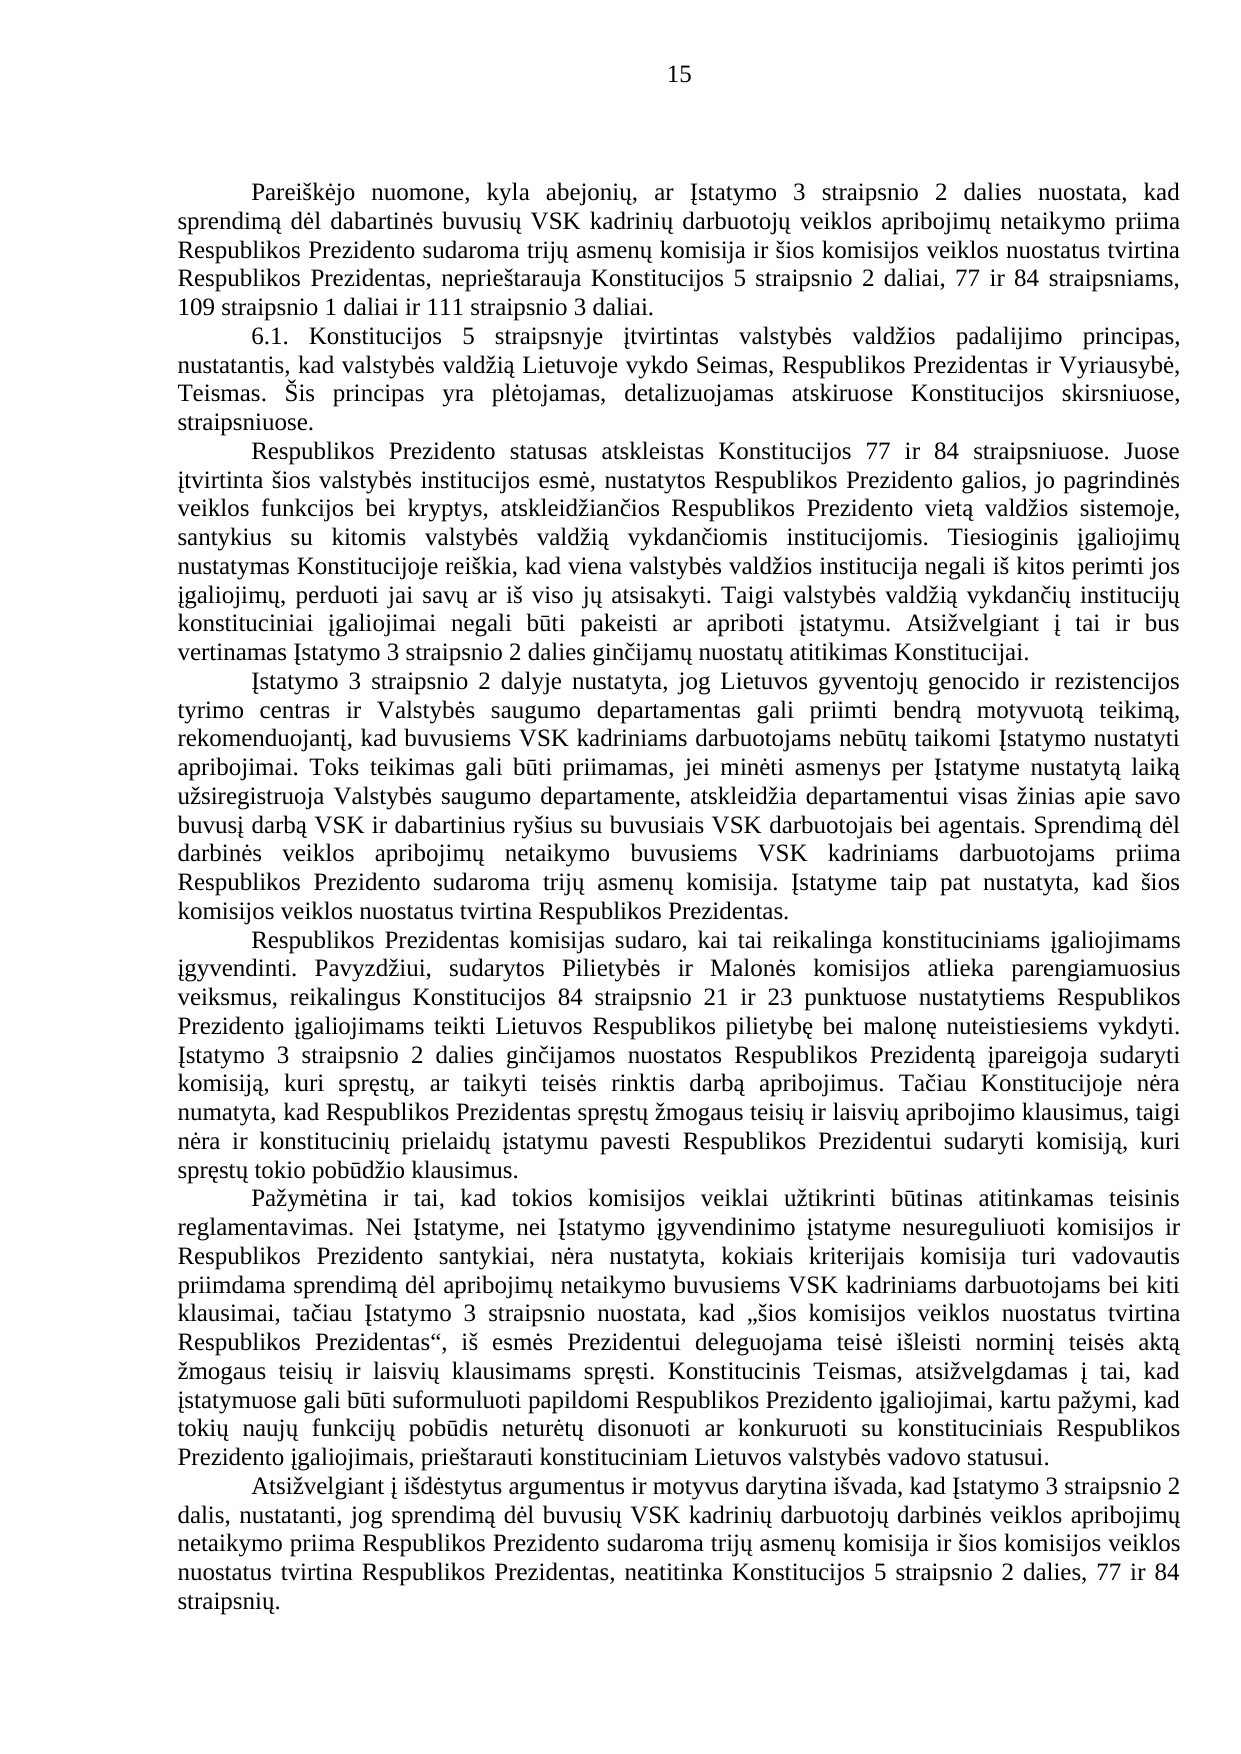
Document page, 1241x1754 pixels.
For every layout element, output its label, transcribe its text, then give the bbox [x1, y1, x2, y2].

text Respublikos Prezidento statusas atskleistas Konstitucijos 77 ir 84 straipsniuose. Juose įtvirtinta šios valstybės institucijos esmė, nustatytos Respublikos Prezidento galios, jo pagrindinės veiklos funkcijos bei kryptys, atskleidžiančios Respublikos Prezidento vietą valdžios sistemoje, santykius su kitomis valstybės valdžią vykdančiomis institucijomis. Tiesioginis įgaliojimų nustatymas Konstitucijoje reiškia, kad viena valstybės valdžios institucija negali iš kitos perimti jos įgaliojimų, perduoti jai savų ar iš viso jų atsisakyti. Taigi valstybės valdžią vykdančių institucijų konstituciniai įgaliojimai negali būti pakeisti ar apriboti įstatymu. Atsižvelgiant į tai ir bus vertinamas Įstatymo 3 straipsnio 2 dalies ginčijamų nuostatų atitikimas Konstitucijai. [177, 436, 1181, 666]
text 6.1. Konstitucijos 5 straipsnyje įtvirtintas valstybės valdžios padalijimo principas, nustatantis, kad valstybės valdžią Lietuvoje vykdo Seimas, Respublikos Prezidentas ir Vyriausybė, Teismas. Šis principas yra plėtojamas, detalizuojamas atskiruose Konstitucijos skirsniuose, straipsniuose. [177, 321, 1181, 436]
text Pareiškėjo nuomone, kyla abejonių, ar Įstatymo 3 straipsnio 2 dalies nuostata, kad sprendimą dėl dabartinės buvusių VSK kadrinių darbuotojų veiklos apribojimų netaikymo priima Respublikos Prezidento sudaroma trijų asmenų komisija ir šios komisijos veiklos nuostatus tvirtina Respublikos Prezidentas, neprieštarauja Konstitucijos 5 straipsnio 2 daliai, 77 ir 84 straipsniams, 109 straipsnio 1 daliai ir 111 straipsnio 3 daliai. [177, 177, 1181, 321]
text Įstatymo 3 straipsnio 2 dalyje nustatyta, jog Lietuvos gyventojų genocido ir rezistencijos tyrimo centras ir Valstybės saugumo departamentas gali priimti bendrą motyvuotą teikimą, rekomenduojantį, kad buvusiems VSK kadriniams darbuotojams nebūtų taikomi Įstatymo nustatyti apribojimai. Toks teikimas gali būti priimamas, jei minėti asmenys per Įstatyme nustatytą laiką užsiregistruoja Valstybės saugumo departamente, atskleidžia departamentui visas žinias apie savo buvusį darbą VSK ir dabartinius ryšius su buvusiais VSK darbuotojais bei agentais. Sprendimą dėl darbinės veiklos apribojimų netaikymo buvusiems VSK kadriniams darbuotojams priima Respublikos Prezidento sudaroma trijų asmenų komisija. Įstatyme taip pat nustatyta, kad šios komisijos veiklos nuostatus tvirtina Respublikos Prezidentas. [177, 666, 1181, 925]
text Respublikos Prezidentas komisijas sudaro, kai tai reikalinga konstituciniams įgaliojimams įgyvendinti. Pavyzdžiui, sudarytos Pilietybės ir Malonės komisijos atlieka parengiamuosius veiksmus, reikalingus Konstitucijos 84 straipsnio 21 ir 23 punktuose nustatytiems Respublikos Prezidento įgaliojimams teikti Lietuvos Respublikos pilietybę bei malonę nuteistiesiems vykdyti. Įstatymo 3 straipsnio 2 dalies ginčijamos nuostatos Respublikos Prezidentą įpareigoja sudaryti komisiją, kuri spręstų, ar taikyti teisės rinktis darbą apribojimus. Tačiau Konstitucijoje nėra numatyta, kad Respublikos Prezidentas spręstų žmogaus teisių ir laisvių apribojimo klausimus, taigi nėra ir konstitucinių prielaidų įstatymu pavesti Respublikos Prezidentui sudaryti komisiją, kuri spręstų tokio pobūdžio klausimus. [177, 925, 1181, 1183]
text Pažymėtina ir tai, kad tokios komisijos veiklai užtikrinti būtinas atitinkamas teisinis reglamentavimas. Nei Įstatyme, nei Įstatymo įgyvendinimo įstatyme nesureguliuoti komisijos ir Respublikos Prezidento santykiai, nėra nustatyta, kokiais kriterijais komisija turi vadovautis priimdama sprendimą dėl apribojimų netaikymo buvusiems VSK kadriniams darbuotojams bei kiti klausimai, tačiau Įstatymo 3 straipsnio nuostata, kad „šios komisijos veiklos nuostatus tvirtina Respublikos Prezidentas“, iš esmės Prezidentui deleguojama teisė išleisti norminį teisės aktą žmogaus teisių ir laisvių klausimams spręsti. Konstitucinis Teismas, atsižvelgdamas į tai, kad įstatymuose gali būti suformuluoti papildomi Respublikos Prezidento įgaliojimai, kartu pažymi, kad tokių naujų funkcijų pobūdis neturėtų disonuoti ar konkuruoti su konstituciniais Respublikos Prezidento įgaliojimais, prieštarauti konstituciniam Lietuvos valstybės vadovo statusui. [177, 1183, 1181, 1471]
text Atsižvelgiant į išdėstytus argumentus ir motyvus darytina išvada, kad Įstatymo 3 straipsnio 2 dalis, nustatanti, jog sprendimą dėl buvusių VSK kadrinių darbuotojų darbinės veiklos apribojimų netaikymo priima Respublikos Prezidento sudaroma trijų asmenų komisija ir šios komisijos veiklos nuostatus tvirtina Respublikos Prezidentas, neatitinka Konstitucijos 5 straipsnio 2 dalies, 77 ir 84 straipsnių. [177, 1471, 1181, 1615]
